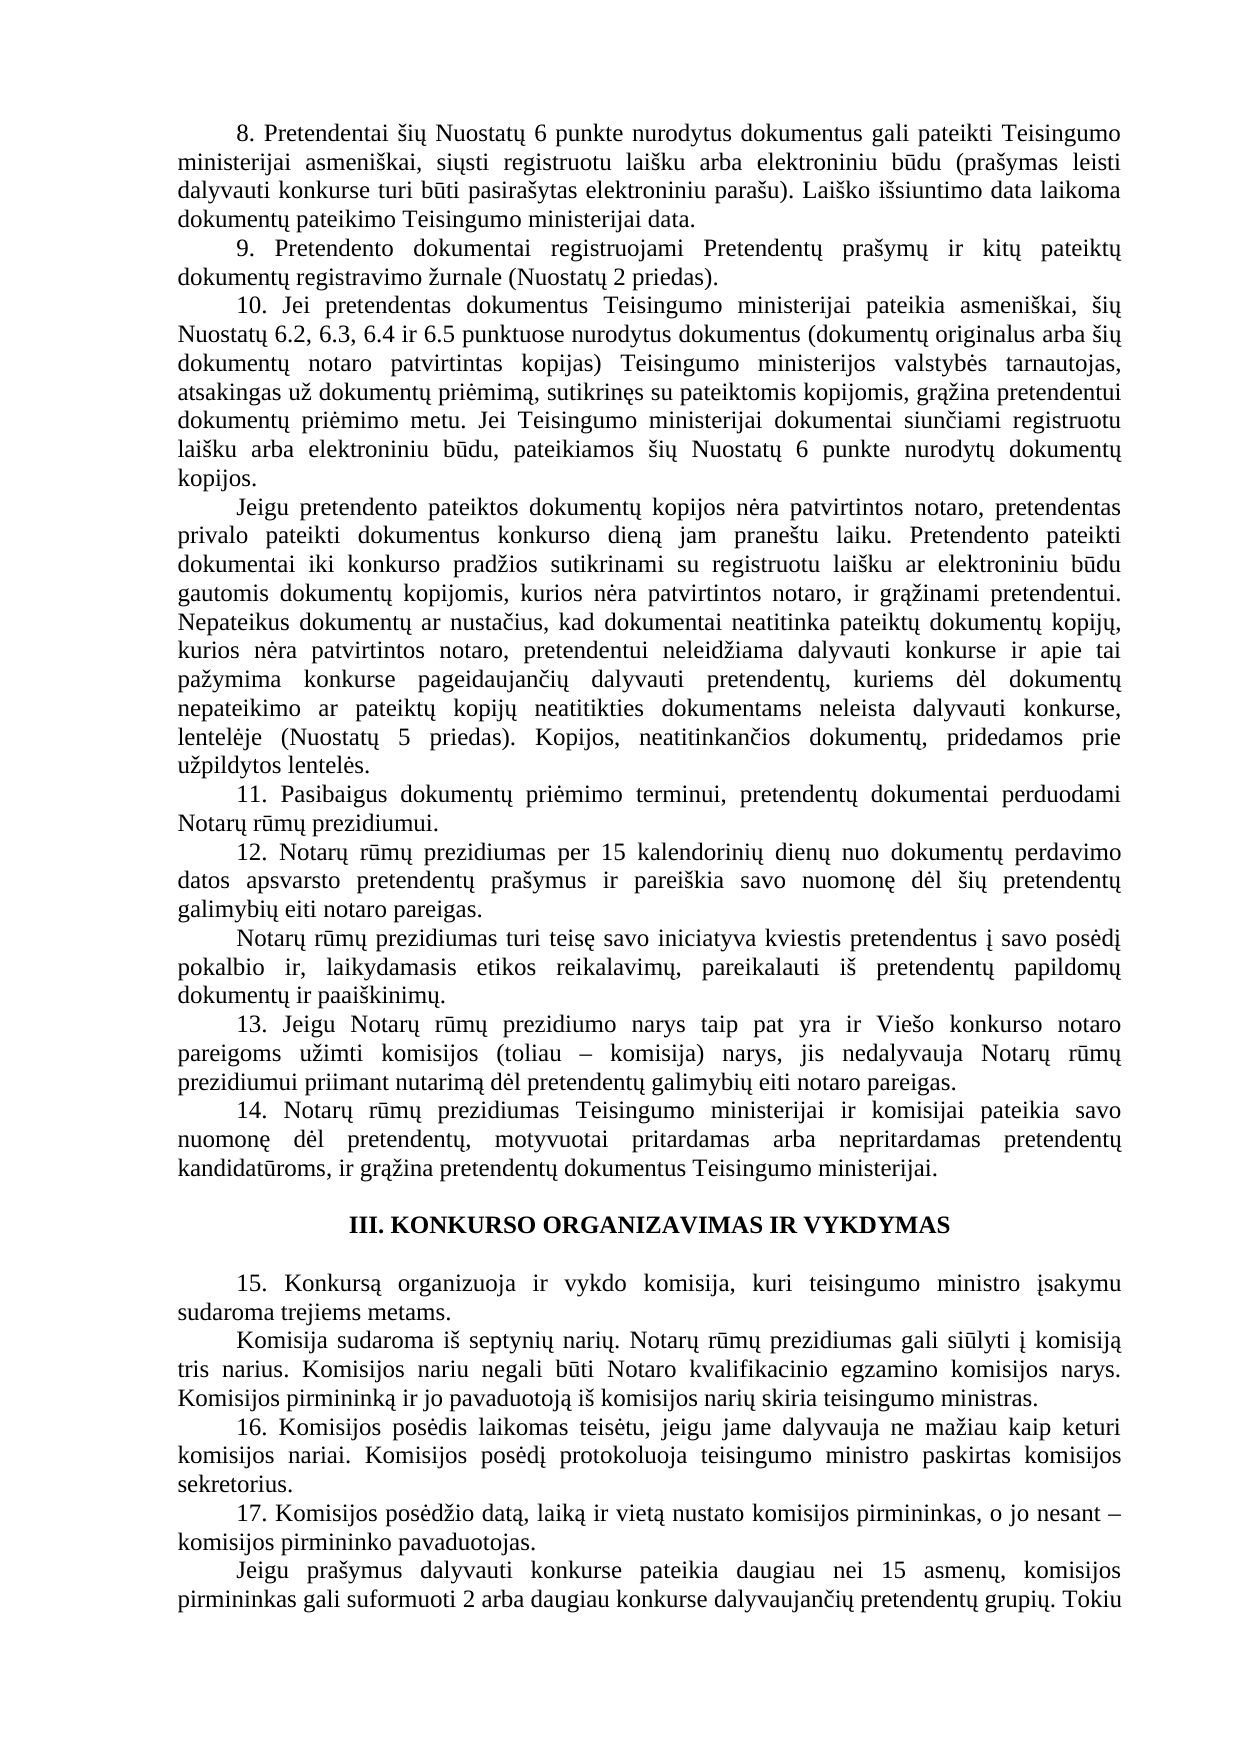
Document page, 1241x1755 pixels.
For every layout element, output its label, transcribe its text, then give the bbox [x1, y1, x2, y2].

text 8. Pretendentai šių Nuostatų 6 punkte nurodytus dokumentus gali pateikti Teisingumo ministerijai asmeniškai, siųsti registruotu laišku arba elektroniniu būdu (prašymas leisti dalyvauti konkurse turi būti pasirašytas elektroniniu parašu). Laiško išsiuntimo data laikoma dokumentų pateikimo Teisingumo ministerijai data. [177, 118, 1122, 233]
text 15. Konkursą organizuoja ir vykdo komisija, kuri teisingumo ministro įsakymu sudaroma trejiems metams. [177, 1268, 1122, 1326]
text 14. Notarų rūmų prezidiumas Teisingumo ministerijai ir komisijai pateikia savo nuomonę dėl pretendentų, motyvuotai pritardamas arba nepritardamas pretendentų kandidatūroms, ir grąžina pretendentų dokumentus Teisingumo ministerijai. [177, 1096, 1122, 1182]
text Notarų rūmų prezidiumas turi teisę savo iniciatyva kviestis pretendentus į savo posėdį pokalbio ir, laikydamasis etikos reikalavimų, pareikalauti iš pretendentų papildomų dokumentų ir paaiškinimų. [177, 923, 1122, 1009]
text 12. Notarų rūmų prezidiumas per 15 kalendorinių dienų nuo dokumentų perdavimo datos apsvarsto pretendentų prašymus ir pareiškia savo nuomonę dėl šių pretendentų galimybių eiti notaro pareigas. [177, 837, 1122, 923]
text 10. Jei pretendentas dokumentus Teisingumo ministerijai pateikia asmeniškai, šių Nuostatų 6.2, 6.3, 6.4 ir 6.5 punktuose nurodytus dokumentus (dokumentų originalus arba šių dokumentų notaro patvirtintas kopijas) Teisingumo ministerijos valstybės tarnautojas, atsakingas už dokumentų priėmimą, sutikrinęs su pateiktomis kopijomis, grąžina pretendentui dokumentų priėmimo metu. Jei Teisingumo ministerijai dokumentai siunčiami registruotu laišku arba elektroniniu būdu, pateikiamos šių Nuostatų 6 punkte nurodytų dokumentų kopijos. [177, 291, 1122, 492]
text 16. Komisijos posėdis laikomas teisėtu, jeigu jame dalyvauja ne mažiau kaip keturi komisijos nariai. Komisijos posėdį protokoluoja teisingumo ministro paskirtas komisijos sekretorius. [177, 1412, 1122, 1498]
text 11. Pasibaigus dokumentų priėmimo terminui, pretendentų dokumentai perduodami Notarų rūmų prezidiumui. [177, 779, 1122, 837]
text Jeigu prašymus dalyvauti konkurse pateikia daugiau nei 15 asmenų, komisijos pirmininkas gali suformuoti 2 arba daugiau konkurse dalyvaujančių pretendentų grupių. Tokiu [177, 1556, 1122, 1613]
text III. KONKURSO ORGANIZAVIMAS IR VYKDYMAS [177, 1211, 1122, 1239]
text 13. Jeigu Notarų rūmų prezidiumo narys taip pat yra ir Viešo konkurso notaro pareigoms užimti komisijos (toliau – komisija) narys, jis nedalyvauja Notarų rūmų prezidiumui priimant nutarimą dėl pretendentų galimybių eiti notaro pareigas. [177, 1009, 1122, 1096]
text 9. Pretendento dokumentai registruojami Pretendentų prašymų ir kitų pateiktų dokumentų registravimo žurnale (Nuostatų 2 priedas). [177, 233, 1122, 291]
text 17. Komisijos posėdžio datą, laiką ir vietą nustato komisijos pirmininkas, o jo nesant – komisijos pirmininko pavaduotojas. [177, 1498, 1122, 1556]
text Jeigu pretendento pateiktos dokumentų kopijos nėra patvirtintos notaro, pretendentas privalo pateikti dokumentus konkurso dieną jam praneštu laiku. Pretendento pateikti dokumentai iki konkurso pradžios sutikrinami su registruotu laišku ar elektroniniu būdu gautomis dokumentų kopijomis, kurios nėra patvirtintos notaro, ir grąžinami pretendentui. Nepateikus dokumentų ar nustačius, kad dokumentai neatitinka pateiktų dokumentų kopijų, kurios nėra patvirtintos notaro, pretendentui neleidžiama dalyvauti konkurse ir apie tai pažymima konkurse pageidaujančių dalyvauti pretendentų, kuriems dėl dokumentų nepateikimo ar pateiktų kopijų neatitikties dokumentams neleista dalyvauti konkurse, lentelėje (Nuostatų 5 priedas). Kopijos, neatitinkančios dokumentų, pridedamos prie užpildytos lentelės. [177, 492, 1122, 779]
text Komisija sudaroma iš septynių narių. Notarų rūmų prezidiumas gali siūlyti į komisiją tris narius. Komisijos nariu negali būti Notaro kvalifikacinio egzamino komisijos narys. Komisijos pirmininką ir jo pavaduotoją iš komisijos narių skiria teisingumo ministras. [177, 1326, 1122, 1412]
